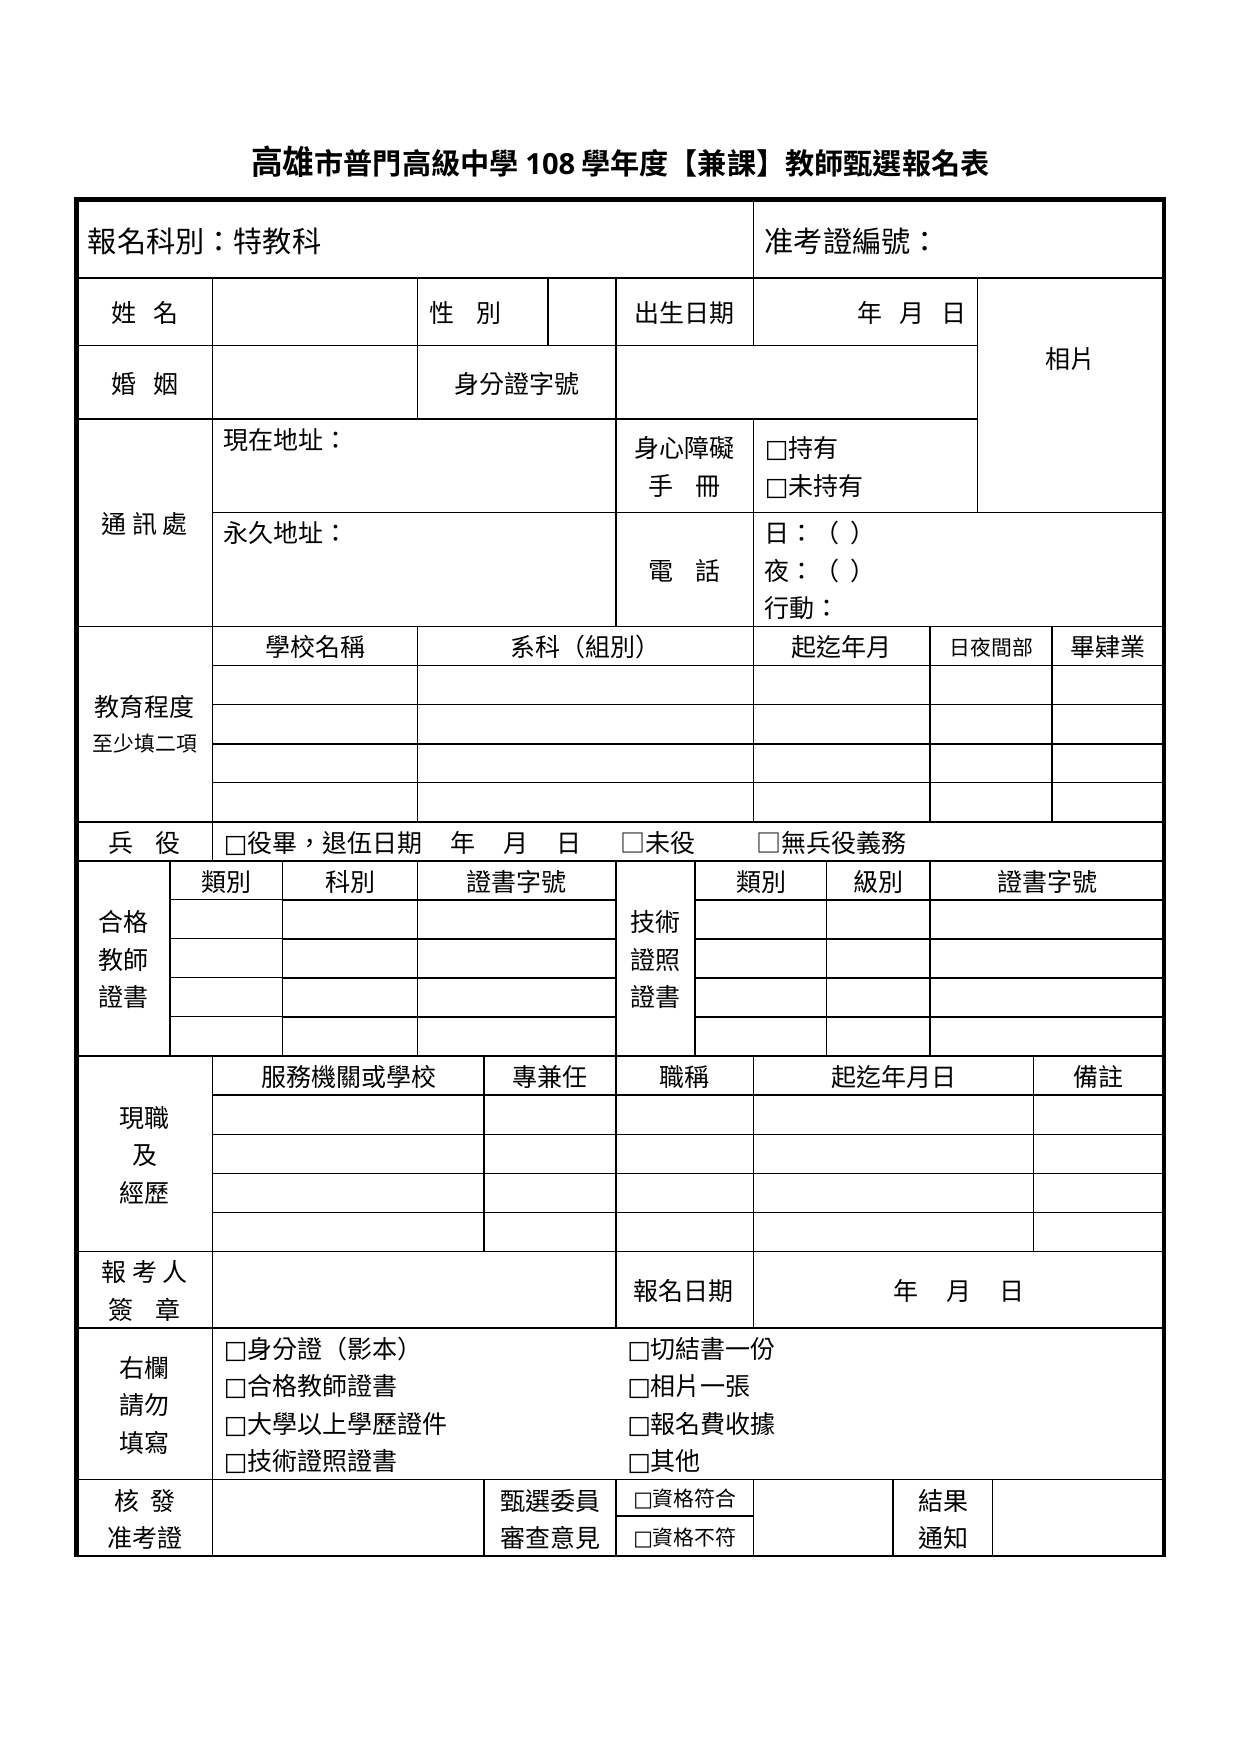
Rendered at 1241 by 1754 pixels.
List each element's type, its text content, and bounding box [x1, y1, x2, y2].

table_cell 甄選委員 審查意見 [485, 1480, 615, 1555]
table_cell 日：（ ） 夜：（ ） 行動： [754, 513, 1162, 626]
table_cell 報 考 人 簽 章 [79, 1252, 212, 1327]
table_cell 婚 姻 [79, 346, 212, 418]
table_cell [418, 940, 615, 977]
table_cell [931, 666, 1051, 704]
table_cell [931, 705, 1051, 743]
table_cell [931, 783, 1051, 821]
table_header 准考證編號： [754, 202, 1162, 277]
table_cell 永久地址： [213, 513, 615, 626]
table_cell [696, 940, 826, 977]
table_cell [213, 1480, 483, 1555]
table_cell 學校名稱 [213, 627, 417, 665]
table_cell 科別 [283, 862, 417, 899]
table_cell 類別 [696, 862, 826, 899]
table_cell [213, 666, 417, 704]
table_cell [696, 979, 826, 1016]
table_cell [617, 1135, 753, 1172]
table_cell 現職 及 經歷 [79, 1057, 212, 1251]
table_cell [213, 346, 417, 418]
table_cell 身分證字號 [418, 346, 615, 418]
table_cell 通 訊 處 [79, 420, 212, 626]
table_cell 兵 役 [79, 823, 212, 860]
table_cell 類別 [171, 862, 282, 899]
table_cell 年 月 日 [754, 1252, 1162, 1327]
table_cell [213, 783, 417, 821]
table_cell [617, 1213, 753, 1251]
table_cell [213, 1174, 483, 1212]
table_cell [754, 1135, 1033, 1172]
table_cell 報名日期 [617, 1252, 753, 1327]
table_cell [485, 1135, 615, 1172]
table_cell [283, 979, 417, 1016]
table_cell [171, 978, 282, 1016]
table_cell 結果 通知 [894, 1480, 992, 1555]
table_cell [418, 1018, 615, 1055]
table_cell [617, 1096, 753, 1133]
table_cell [213, 1096, 483, 1133]
table_cell 職稱 [617, 1057, 753, 1094]
table_cell [754, 1480, 892, 1555]
table_cell 核 發 准考證 [79, 1480, 212, 1555]
table_cell [1034, 1096, 1162, 1133]
table_cell [1053, 745, 1162, 782]
table_cell □役畢，退伍日期 年 月 日 □未役 □無兵役義務 [213, 823, 1162, 860]
table_cell □持有 □未持有 [754, 420, 977, 512]
table_cell 現在地址： [213, 420, 615, 512]
table_cell 技術 證照 證書 [617, 862, 694, 1055]
table_cell [283, 940, 417, 977]
table_cell □身分證（影本） □合格教師證書 □大學以上學歷證件 □技術證照證書 [213, 1329, 616, 1479]
table_cell [1053, 783, 1162, 821]
table_cell 畢肄業 [1053, 627, 1162, 665]
table_cell 合格 教師 證書 [79, 862, 169, 1055]
table_cell [418, 979, 615, 1016]
table_cell [931, 745, 1051, 782]
table_cell [1053, 705, 1162, 743]
table_cell 級別 [827, 862, 929, 899]
table_cell 備註 [1034, 1057, 1162, 1094]
table_cell [549, 279, 615, 344]
table_cell [213, 1135, 483, 1172]
table_cell [617, 346, 977, 418]
table_cell [171, 939, 282, 977]
table_cell □切結書一份 □相片一張 □報名費收據 □其他 [616, 1329, 1162, 1479]
table_cell 右欄 請勿 填寫 [79, 1329, 212, 1479]
table_cell [931, 901, 1162, 938]
table_cell 系科（組別） [418, 627, 753, 665]
table_cell [171, 900, 282, 938]
table_cell [485, 1096, 615, 1133]
table_cell [931, 1018, 1162, 1055]
table_cell 性 別 [418, 279, 547, 344]
table_cell [418, 705, 753, 743]
table_cell [754, 1174, 1033, 1212]
table_cell [931, 940, 1162, 977]
table_cell [213, 705, 417, 743]
table_cell 證書字號 [931, 862, 1162, 899]
table_cell [754, 1213, 1033, 1251]
table_cell 年 月 日 [754, 279, 977, 344]
table_cell [1034, 1135, 1162, 1172]
table_cell [1053, 666, 1162, 704]
table_cell [485, 1213, 615, 1251]
table_cell 姓 名 [79, 279, 212, 344]
table_cell [827, 940, 929, 977]
table_cell 服務機關或學校 [213, 1057, 483, 1094]
table_cell 起迄年月 [754, 627, 929, 665]
table_cell □資格符合 [617, 1480, 753, 1515]
table_cell [754, 666, 929, 704]
table_cell [931, 979, 1162, 1016]
table_cell [754, 705, 929, 743]
table_cell [283, 901, 417, 938]
table_cell [213, 279, 417, 344]
table_cell [418, 901, 615, 938]
table_cell [754, 745, 929, 782]
table_cell [696, 901, 826, 938]
table_cell 出生日期 [617, 279, 753, 344]
table_cell 證書字號 [418, 862, 615, 899]
table_cell [418, 783, 753, 821]
table_cell [754, 1096, 1033, 1133]
table_cell □資格不符 [617, 1517, 753, 1555]
table_cell [617, 1174, 753, 1212]
table_cell [213, 1252, 615, 1327]
table_header 報名科別：特教科 [79, 202, 753, 277]
table_cell [827, 979, 929, 1016]
table_cell [213, 745, 417, 782]
table_cell [827, 1018, 929, 1055]
table_cell 相片 [978, 279, 1162, 512]
table_cell [1034, 1213, 1162, 1251]
table_cell [213, 1213, 483, 1251]
table_cell [993, 1480, 1162, 1555]
table_cell [171, 1017, 282, 1055]
table_cell 身心障礙手 冊 [617, 420, 753, 512]
table_cell [827, 901, 929, 938]
table_cell 起迄年月日 [754, 1057, 1033, 1094]
table_cell [485, 1174, 615, 1212]
table_cell 電 話 [617, 513, 753, 626]
table_cell [418, 666, 753, 704]
table_cell [418, 745, 753, 782]
table_cell [1034, 1174, 1162, 1212]
table_cell 日夜間部 [931, 627, 1051, 665]
table_cell [754, 783, 929, 821]
table_cell [283, 1018, 417, 1055]
text 高雄市普門高級中學 108學年度【兼課】教師甄選報名表 [118, 122, 1122, 197]
table_cell 專兼任 [485, 1057, 615, 1094]
table_cell 教育程度至少填二項 [79, 627, 212, 821]
table_cell [696, 1018, 826, 1055]
